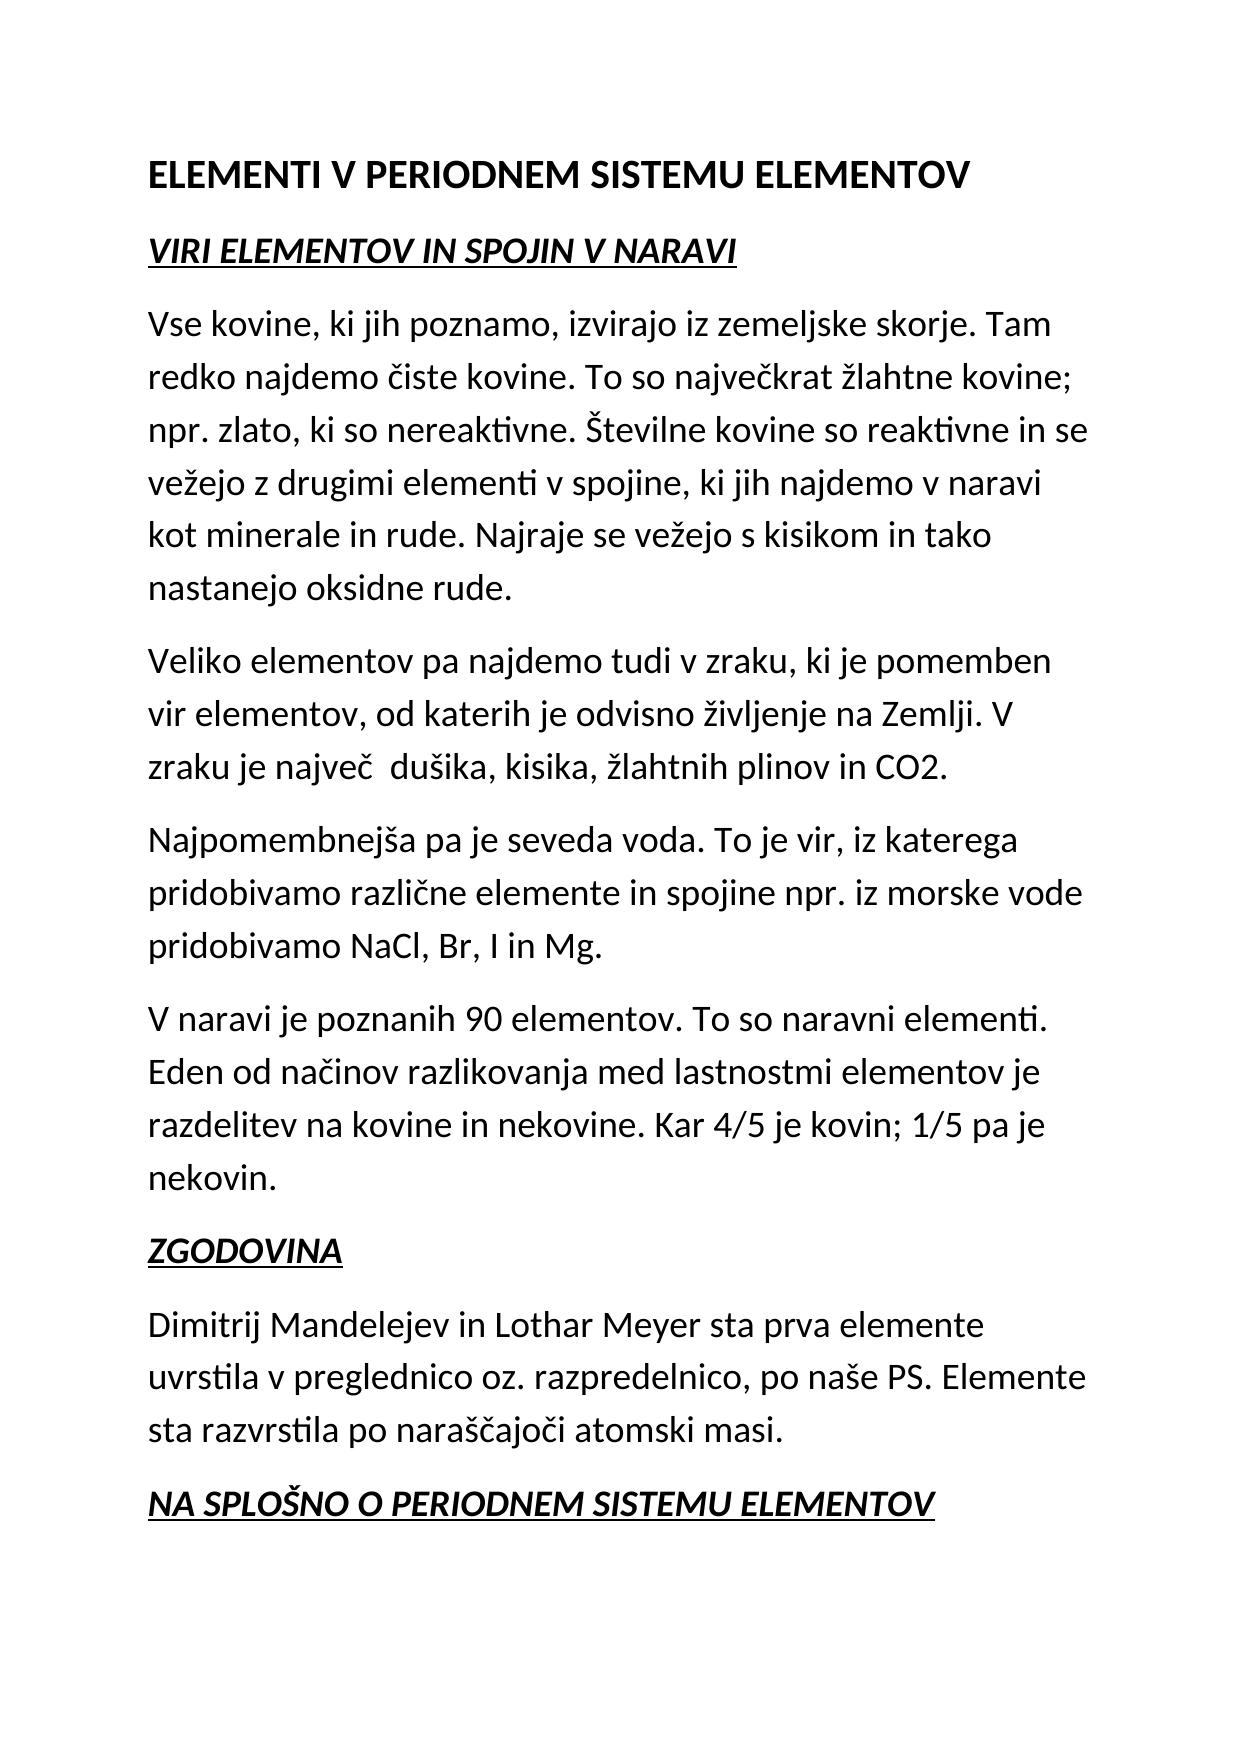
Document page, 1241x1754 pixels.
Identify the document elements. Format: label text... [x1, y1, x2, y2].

text NA SPLOŠNO O PERIODNEM SISTEMU ELEMENTOV [148, 1479, 1093, 1525]
text Vse kovine, ki jih poznamo, izvirajo iz zemeljske skorje. Tam redko najdemo čiste kovine. To so največkrat žlahtne kovine; npr. zlato, ki so nereaktivne. Številne kovine so reaktivne in se vežejo z drugimi elementi v spojine, ki jih najdemo v naravi kot minerale in rude. Najraje se vežejo s kisikom in tako nastanejo oksidne rude. [148, 300, 1093, 610]
text Najpomembnejša pa je seveda voda. To je vir, iz katerega pridobivamo različne elemente in spojine npr. iz morske vode pridobivamo NaCl, Br, I in Mg. [148, 816, 1093, 968]
text Veliko elementov pa najdemo tudi v zraku, ki je pomemben vir elementov, od katerih je odvisno življenje na Zemlji. V zraku je največ dušika, kisika, žlahtnih plinov in CO2. [148, 637, 1093, 789]
text Dimitrij Mandelejev in Lothar Meyer sta prva elemente uvrstila v preglednico oz. razpredelnico, po naše PS. Elemente sta razvrstila po naraščajoči atomski masi. [148, 1301, 1093, 1452]
text ZGODOVINA [148, 1227, 1093, 1273]
text ELEMENTI V PERIODNEM SISTEMU ELEMENTOV [148, 148, 1093, 198]
text VIRI ELEMENTOV IN SPOJIN V NARAVI [148, 227, 1093, 273]
text V naravi je poznanih 90 elementov. To so naravni elementi. Eden od načinov razlikovanja med lastnostmi elementov je razdelitev na kovine in nekovine. Kar 4/5 je kovin; 1/5 pa je nekovin. [148, 995, 1093, 1199]
